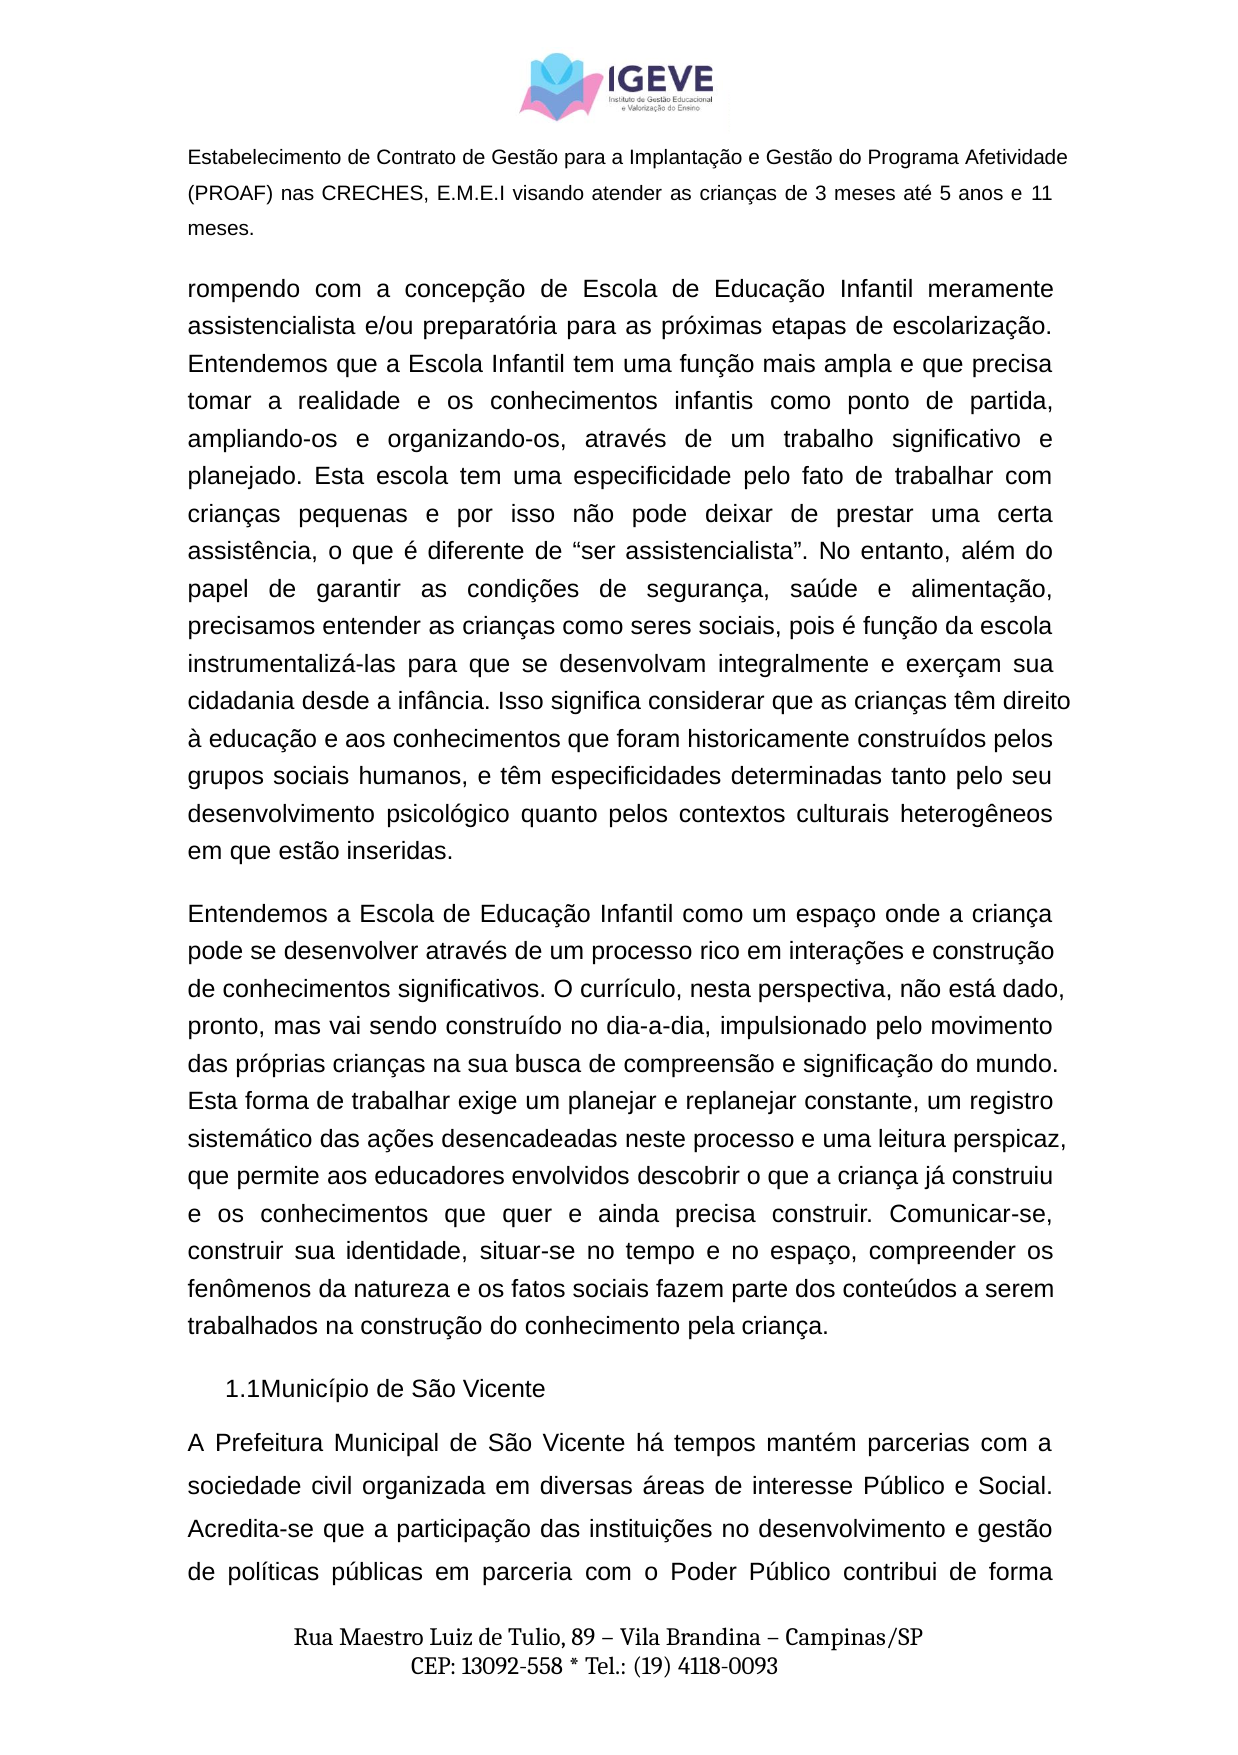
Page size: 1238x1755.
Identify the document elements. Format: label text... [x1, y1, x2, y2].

text instrumentalizá-las para que se desenvolvam integralmente e exerçam sua [187, 650, 1077, 678]
text pronto, mas vai sendo construído no dia-a-dia, impulsionado pelo movimento [187, 1012, 1077, 1040]
text ampliando-os e organizando-os, através de um trabalho significativo e [187, 425, 1077, 453]
text tomar a realidade e os conhecimentos infantis como ponto de partida, [187, 387, 1077, 415]
text em que estão inseridas. [187, 837, 1077, 865]
text Acredita-se que a participação das instituições no desenvolvimento e gestão [187, 1515, 1077, 1543]
text 1 [225, 1375, 239, 1403]
text Entendemos a Escola de Educação Infantil como um espaço onde a criança [187, 900, 1077, 928]
text de conhecimentos significativos. O currículo, nesta perspectiva, não está dado, [187, 975, 1077, 1003]
text e os conhecimentos que quer e ainda precisa construir. Comunicar-se, [187, 1200, 1077, 1228]
text pode se desenvolver através de um processo rico em interações e construção [187, 937, 1077, 965]
text de políticas públicas em parceria com o Poder Público contribui de forma [187, 1558, 1077, 1586]
text (PROAF) nas CRECHES, E.M.E.I visando atender as crianças de 3 meses até 5 anos e 11 [187, 181, 1077, 205]
text Estabelecimento de Contrato de Gestão para a Implantação e Gestão do Programa Afetividade [187, 146, 1077, 169]
text que permite aos educadores envolvidos descobrir o que a criança já construiu [187, 1162, 1077, 1190]
text trabalhados na construção do conhecimento pela criança. [187, 1312, 1077, 1340]
text sociedade civil organizada em diversas áreas de interesse Público e Social. [187, 1472, 1077, 1500]
text grupos sociais humanos, e têm especificidades determinadas tanto pelo seu [187, 762, 1077, 790]
text precisamos entender as crianças como seres sociais, pois é função da escola [187, 612, 1077, 640]
picture [509, 47, 731, 134]
text das próprias crianças na sua busca de compreensão e significação do mundo. [187, 1050, 1077, 1078]
text rompendo com a concepção de Escola de Educação Infantil meramente [187, 275, 1077, 303]
text CEP: 13092-558 * Tel.: (19) 4118-0093 [411, 1651, 853, 1680]
text papel de garantir as condições de segurança, saúde e alimentação, [187, 575, 1077, 603]
text sistemático das ações desencadeadas neste processo e uma leitura perspicaz, [187, 1125, 1077, 1153]
text fenômenos da natureza e os fatos sociais fazem parte dos conteúdos a serem [187, 1275, 1077, 1303]
text meses. [187, 217, 1077, 240]
text desenvolvimento psicológico quanto pelos contextos culturais heterogêneos [187, 800, 1077, 828]
text Entendemos que a Escola Infantil tem uma função mais ampla e que precisa [187, 350, 1077, 378]
text cidadania desde a infância. Isso significa considerar que as crianças têm direito [187, 687, 1077, 715]
text à educação e aos conhecimentos que foram historicamente construídos pelos [187, 725, 1077, 753]
text .1Município de São Vicente [239, 1375, 571, 1403]
text assistencialista e/ou preparatória para as próximas etapas de escolarização. [187, 312, 1077, 340]
text assistência, o que é diferente de “ser assistencialista”. No entanto, além do [187, 537, 1077, 565]
text crianças pequenas e por isso não pode deixar de prestar uma certa [187, 500, 1077, 528]
text Esta forma de trabalhar exige um planejar e replanejar constante, um registro [187, 1087, 1077, 1115]
text planejado. Esta escola tem uma especificidade pelo fato de trabalhar com [187, 462, 1077, 490]
text construir sua identidade, situar-se no tempo e no espaço, compreender os [187, 1237, 1077, 1265]
text Rua Maestro Luiz de Tulio, 89 – Vila Brandina – Campinas/SP [293, 1622, 972, 1651]
text A Prefeitura Municipal de São Vicente há tempos mantém parcerias com a [187, 1429, 1077, 1457]
